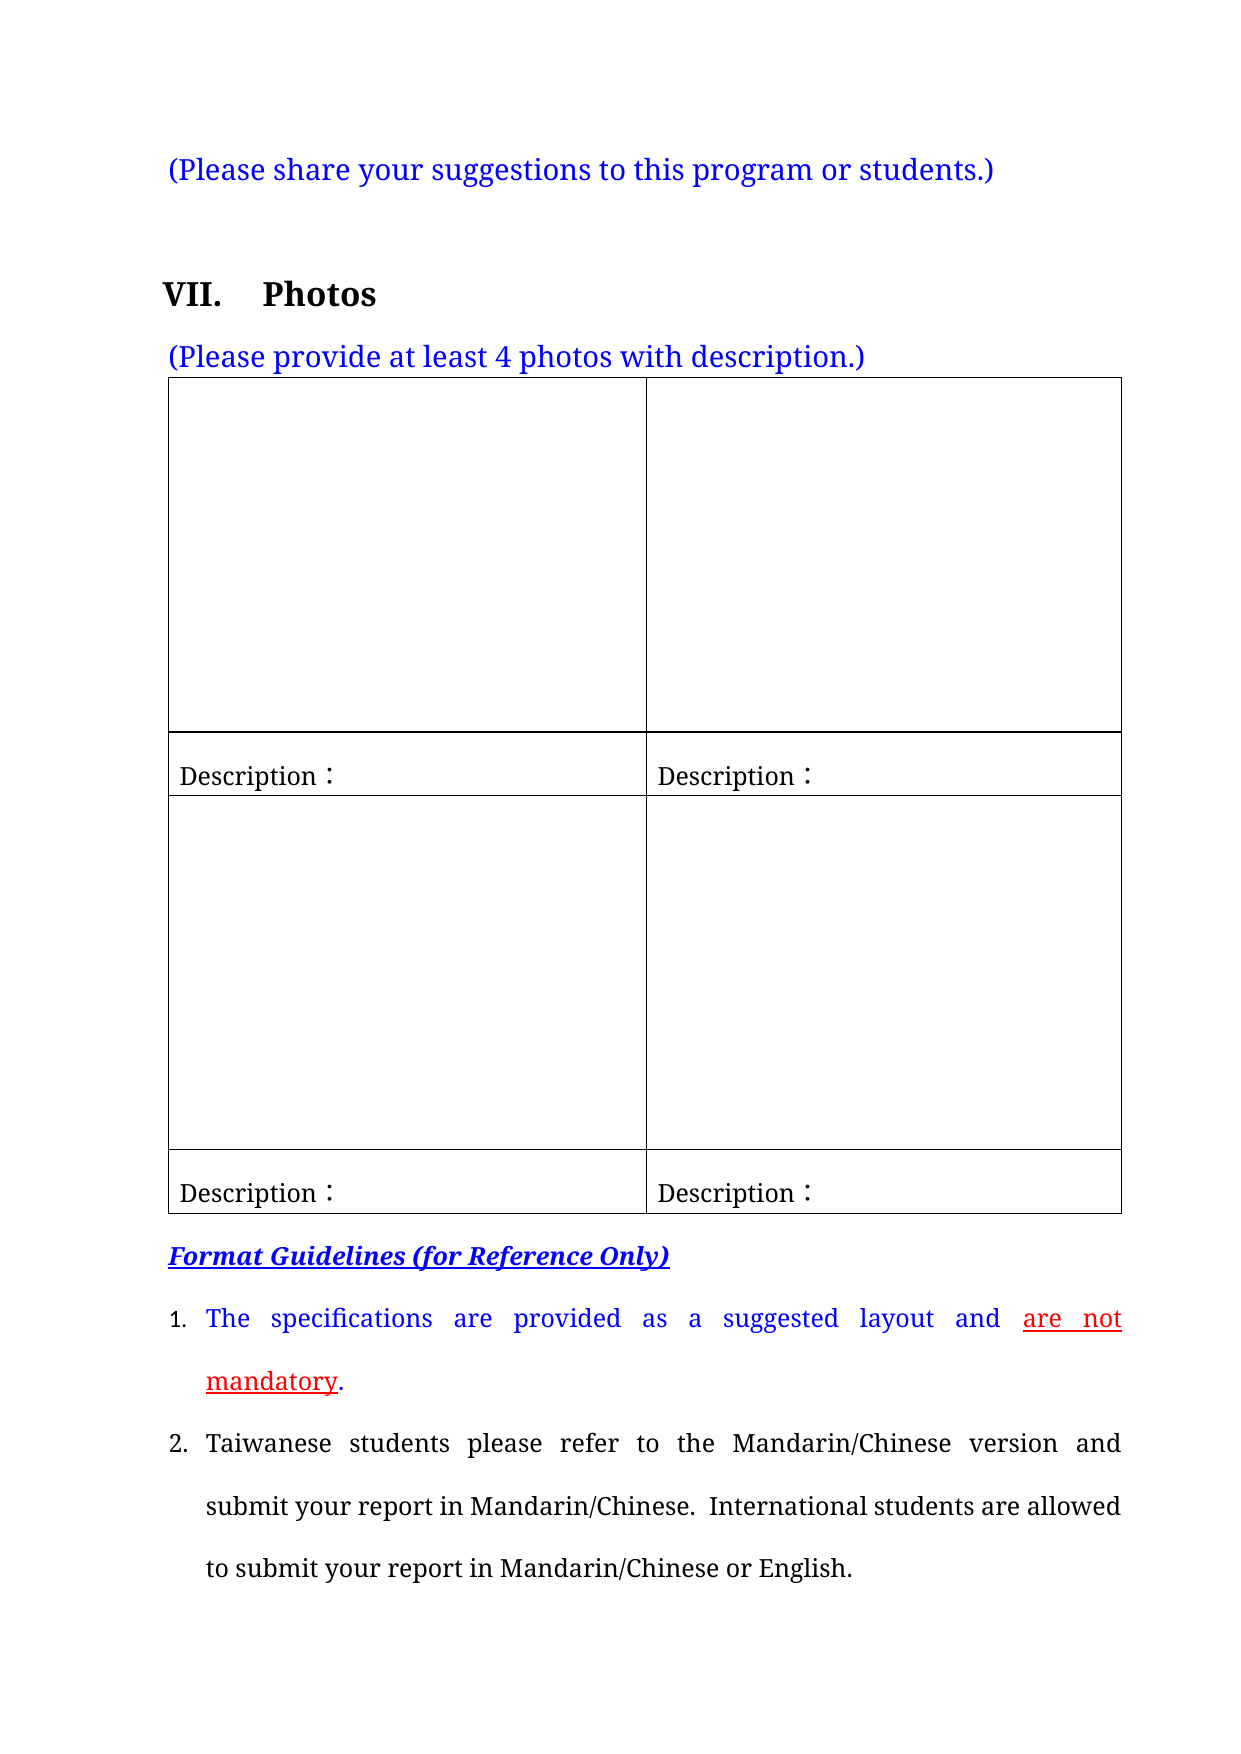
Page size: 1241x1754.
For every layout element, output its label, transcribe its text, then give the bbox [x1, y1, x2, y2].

table_header [647, 378, 1121, 731]
text (Please provide at least 4 photos with description.) [168, 314, 1122, 377]
table_cell Description： [647, 733, 1121, 795]
list Taiwanese students please refer to the Mandarin/Chinese version and submit your report in Mandarin/Chinese. International students are allowed to submit your report in Mandarin/Chinese or English. [168, 1401, 1122, 1589]
table_cell [169, 796, 646, 1149]
list The specifications are provided as a suggested layout and are not mandatory. [168, 1276, 1122, 1401]
table_cell Description： [169, 733, 646, 795]
table_cell Description： [169, 1150, 646, 1213]
table_cell [647, 796, 1121, 1149]
text Format Guidelines (for Reference Only) [168, 1214, 1122, 1276]
table_header [169, 378, 646, 731]
list Photos [162, 252, 1122, 314]
table_cell Description： [647, 1150, 1121, 1213]
text (Please share your suggestions to this program or students.) [168, 127, 1122, 189]
